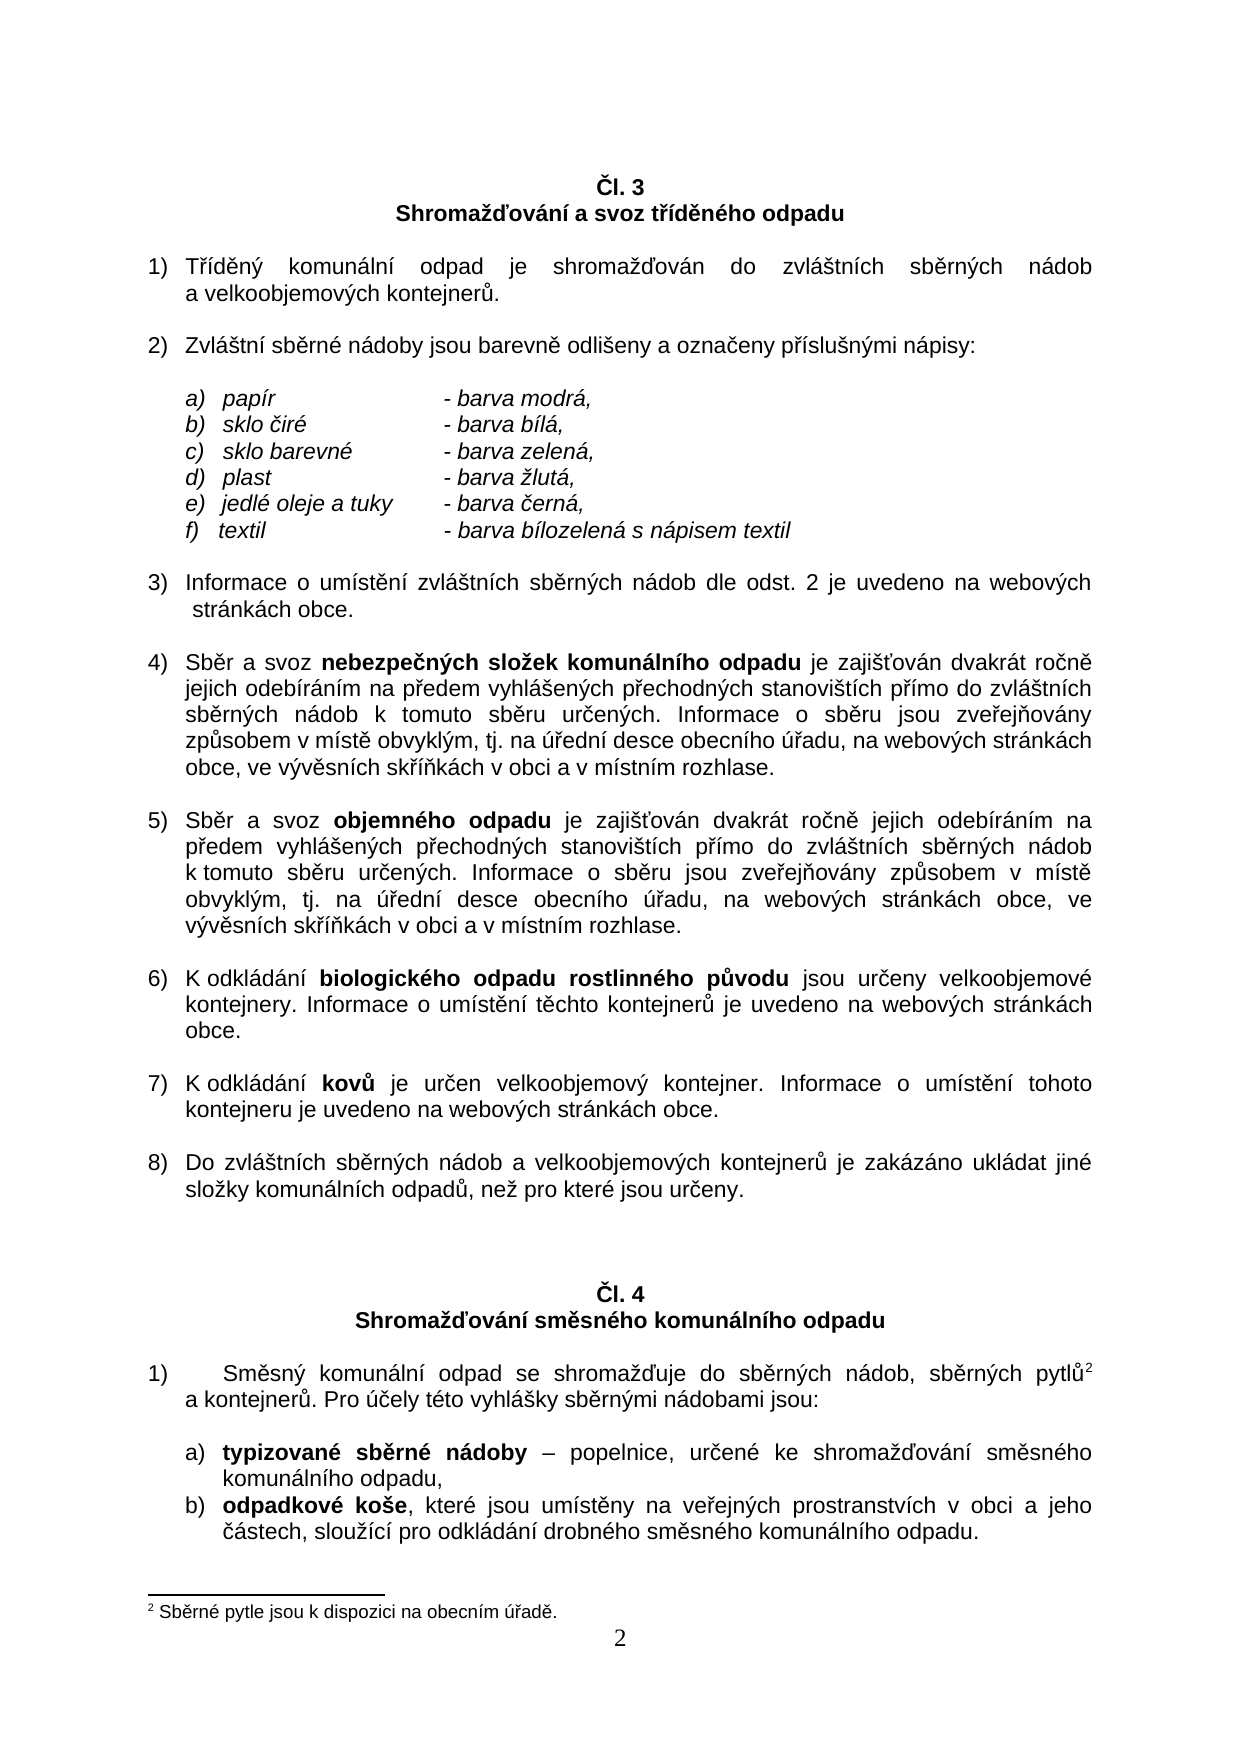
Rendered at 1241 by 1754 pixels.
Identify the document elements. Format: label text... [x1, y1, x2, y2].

list Směsný komunální odpad se shromažďuje do sběrných nádob, sběrných pytlů a kontejnerů. Pro účely této vyhlášky sběrnými nádobami jsou: [148, 1360, 1092, 1413]
text Čl. 3 [148, 174, 1092, 200]
list typizované sběrné nádoby – popelnice, určené ke shromažďování směsného komunálního odpadu, [185, 1439, 1092, 1492]
list Sběr a svoz objemného odpadu je zajišťován dvakrát ročně jejich odebíráním na předem vyhlášených přechodných stanovištích přímo do zvláštních sběrných nádob k tomuto sběru určených. Informace o sběru jsou zveřejňovány způsobem v místě obvyklým, tj. na úřední desce obecního úřadu, na webových stránkách obce, ve vývěsních skříňkách v obci a v místním rozhlase. [148, 807, 1092, 938]
list Tříděný komunální odpad je shromažďován do zvláštních sběrných nádob a velkoobjemových kontejnerů. [148, 253, 1092, 306]
list papír - barva modrá, [185, 385, 1092, 411]
subtitle Shromažďování a svoz tříděného odpadu [148, 200, 1092, 227]
text Čl. 4 [148, 1281, 1092, 1307]
list K odkládání biologického odpadu rostlinného původu jsou určeny velkoobjemové kontejnery. Informace o umístění těchto kontejnerů je uvedeno na webových stránkách obce. [148, 965, 1092, 1044]
list K odkládání kovů je určen velkoobjemový kontejner. Informace o umístění tohoto kontejneru je uvedeno na webových stránkách obce. [148, 1070, 1092, 1123]
list sklo čiré - barva bílá, [185, 411, 1092, 438]
list Informace o umístění zvláštních sběrných nádob dle odst. 2 je uvedeno na webových stránkách obce. [148, 569, 1092, 622]
list Sběrné pytle jsou k dispozici na obecním úřadě. [148, 1601, 1092, 1623]
text f) textil - barva bílozelená s nápisem textil [185, 517, 1092, 543]
text Shromažďování směsného komunálního odpadu [148, 1307, 1092, 1334]
list odpadkové koše, které jsou umístěny na veřejných prostranstvích v obci a jeho částech, sloužící pro odkládání drobného směsného komunálního odpadu. [185, 1492, 1092, 1544]
text e) jedlé oleje a tuky - barva černá, [185, 490, 1092, 517]
list Sběr a svoz nebezpečných složek komunálního odpadu je zajišťován dvakrát ročně jejich odebíráním na předem vyhlášených přechodných stanovištích přímo do zvláštních sběrných nádob k tomuto sběru určených. Informace o sběru jsou zveřejňovány způsobem v místě obvyklým, tj. na úřední desce obecního úřadu, na webových stránkách obce, ve vývěsních skříňkách v obci a v místním rozhlase. [148, 648, 1092, 780]
list sklo barevné - barva zelená, [185, 438, 1092, 464]
list Do zvláštních sběrných nádob a velkoobjemových kontejnerů je zakázáno ukládat jiné složky komunálních odpadů, než pro které jsou určeny. [148, 1149, 1092, 1202]
list Zvláštní sběrné nádoby jsou barevně odlišeny a označeny příslušnými nápisy: [148, 332, 1092, 358]
list plast - barva žlutá, [185, 464, 1092, 490]
